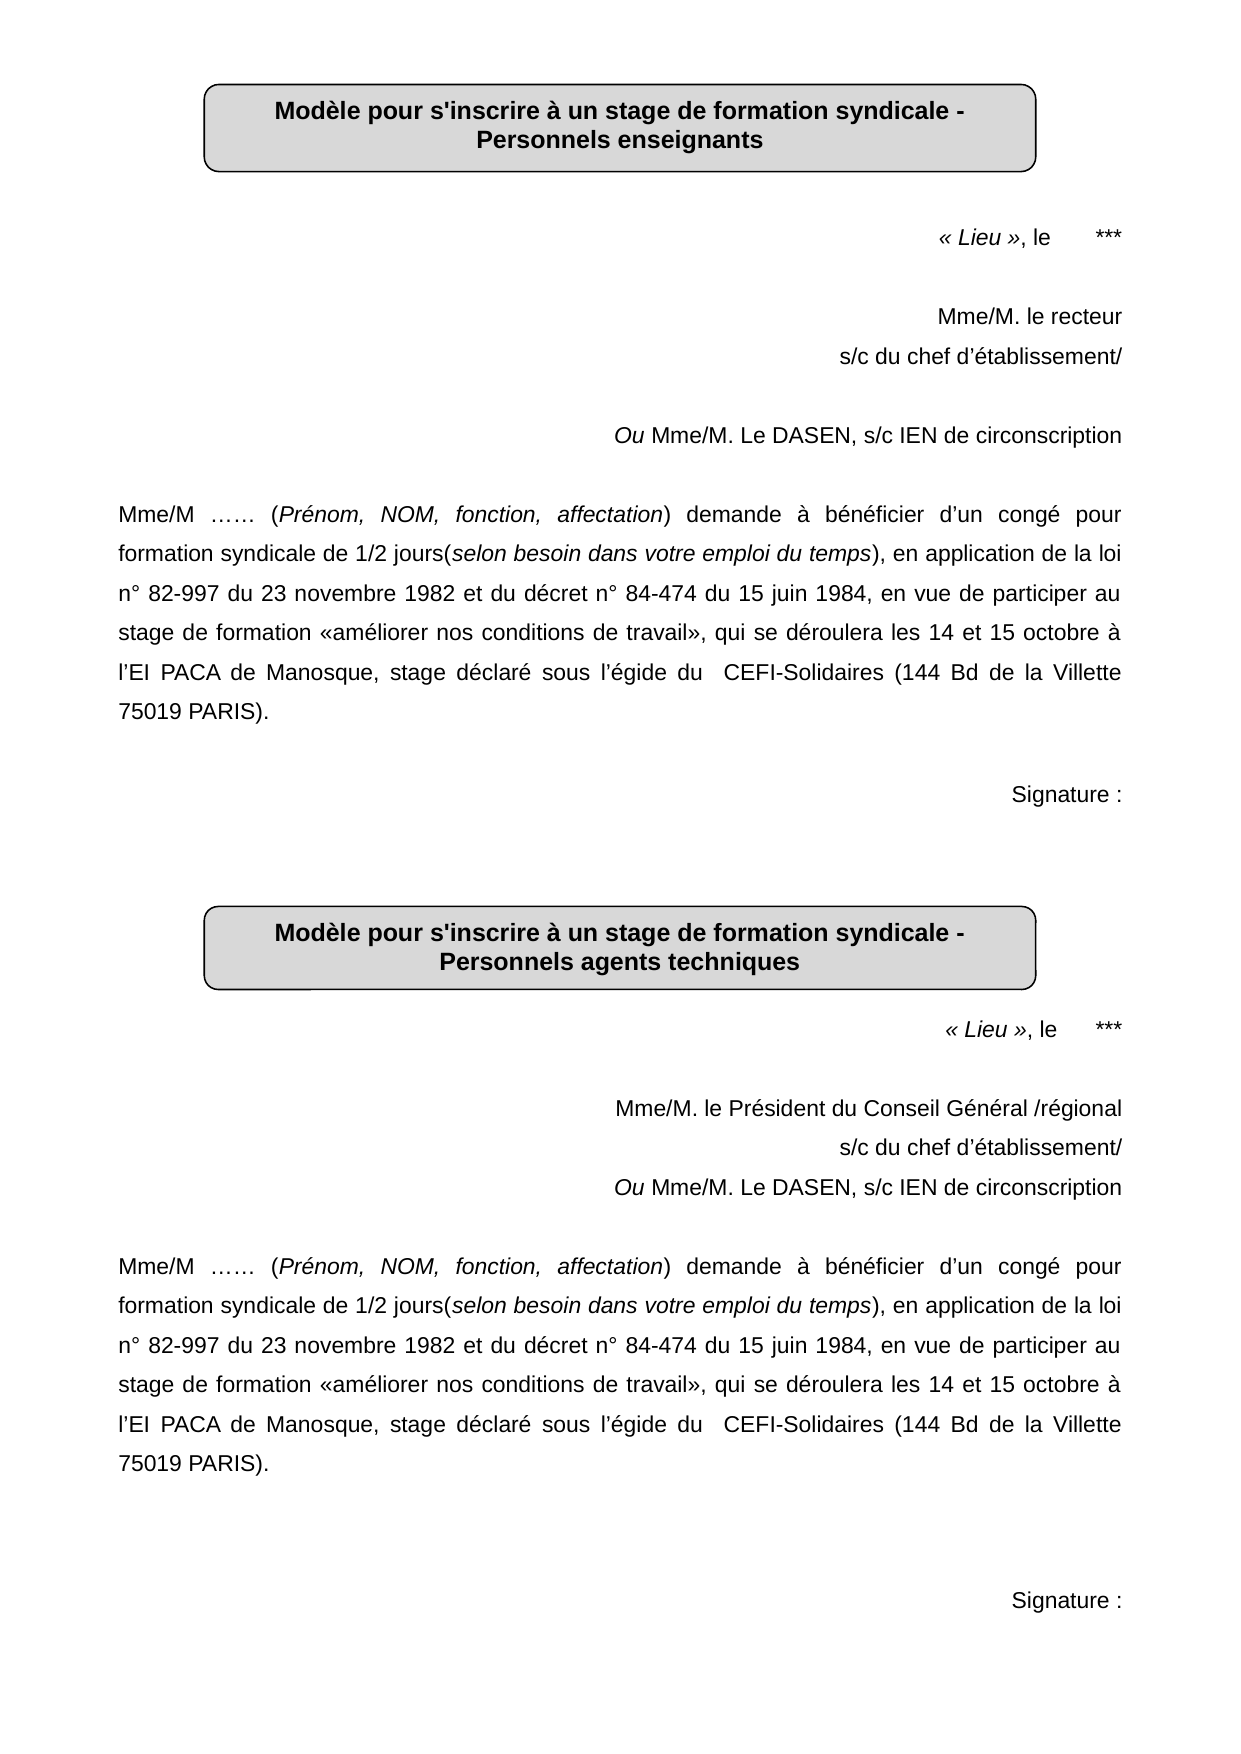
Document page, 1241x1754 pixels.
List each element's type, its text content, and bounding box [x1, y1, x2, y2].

text s/c du chef d’établissement/ [118, 1134, 1122, 1161]
text Mme/M. le Président du Conseil Général /régional [118, 1095, 1122, 1121]
text « Lieu », le *** [118, 1016, 1122, 1042]
text « Lieu », le *** [118, 224, 1122, 251]
text Ou Mme/M. Le DASEN, s/c IEN de circonscription [118, 422, 1122, 448]
text s/c du chef d’établissement/ [118, 343, 1122, 369]
text Ou Mme/M. Le DASEN, s/c IEN de circonscription [118, 1174, 1122, 1200]
text Signature : [118, 781, 1122, 807]
text Mme/M …… (Prénom, NOM, fonction, affectation) demande à bénéficier d’un congé pour formation syndicale de 1/2 jours(selon besoin dans votre emploi du temps), en application de la loi n° 82-997 du 23 novembre 1982 et du décret n° 84-474 du 15 juin 1984, en vue de participer au stage de formation «améliorer nos conditions de travail», qui se déroulera les 14 et 15 octobre à l’EI PACA de Manosque, stage déclaré sous l’égide du CEFI-Solidaires (144 Bd de la Villette 75019 PARIS). [118, 501, 1122, 724]
text Mme/M …… (Prénom, NOM, fonction, affectation) demande à bénéficier d’un congé pour formation syndicale de 1/2 jours(selon besoin dans votre emploi du temps), en application de la loi n° 82-997 du 23 novembre 1982 et du décret n° 84-474 du 15 juin 1984, en vue de participer au stage de formation «améliorer nos conditions de travail», qui se déroulera les 14 et 15 octobre à l’EI PACA de Manosque, stage déclaré sous l’égide du CEFI-Solidaires (144 Bd de la Villette 75019 PARIS). [118, 1253, 1122, 1476]
text Mme/M. le recteur [118, 303, 1122, 330]
text Signature : [118, 1587, 1122, 1613]
